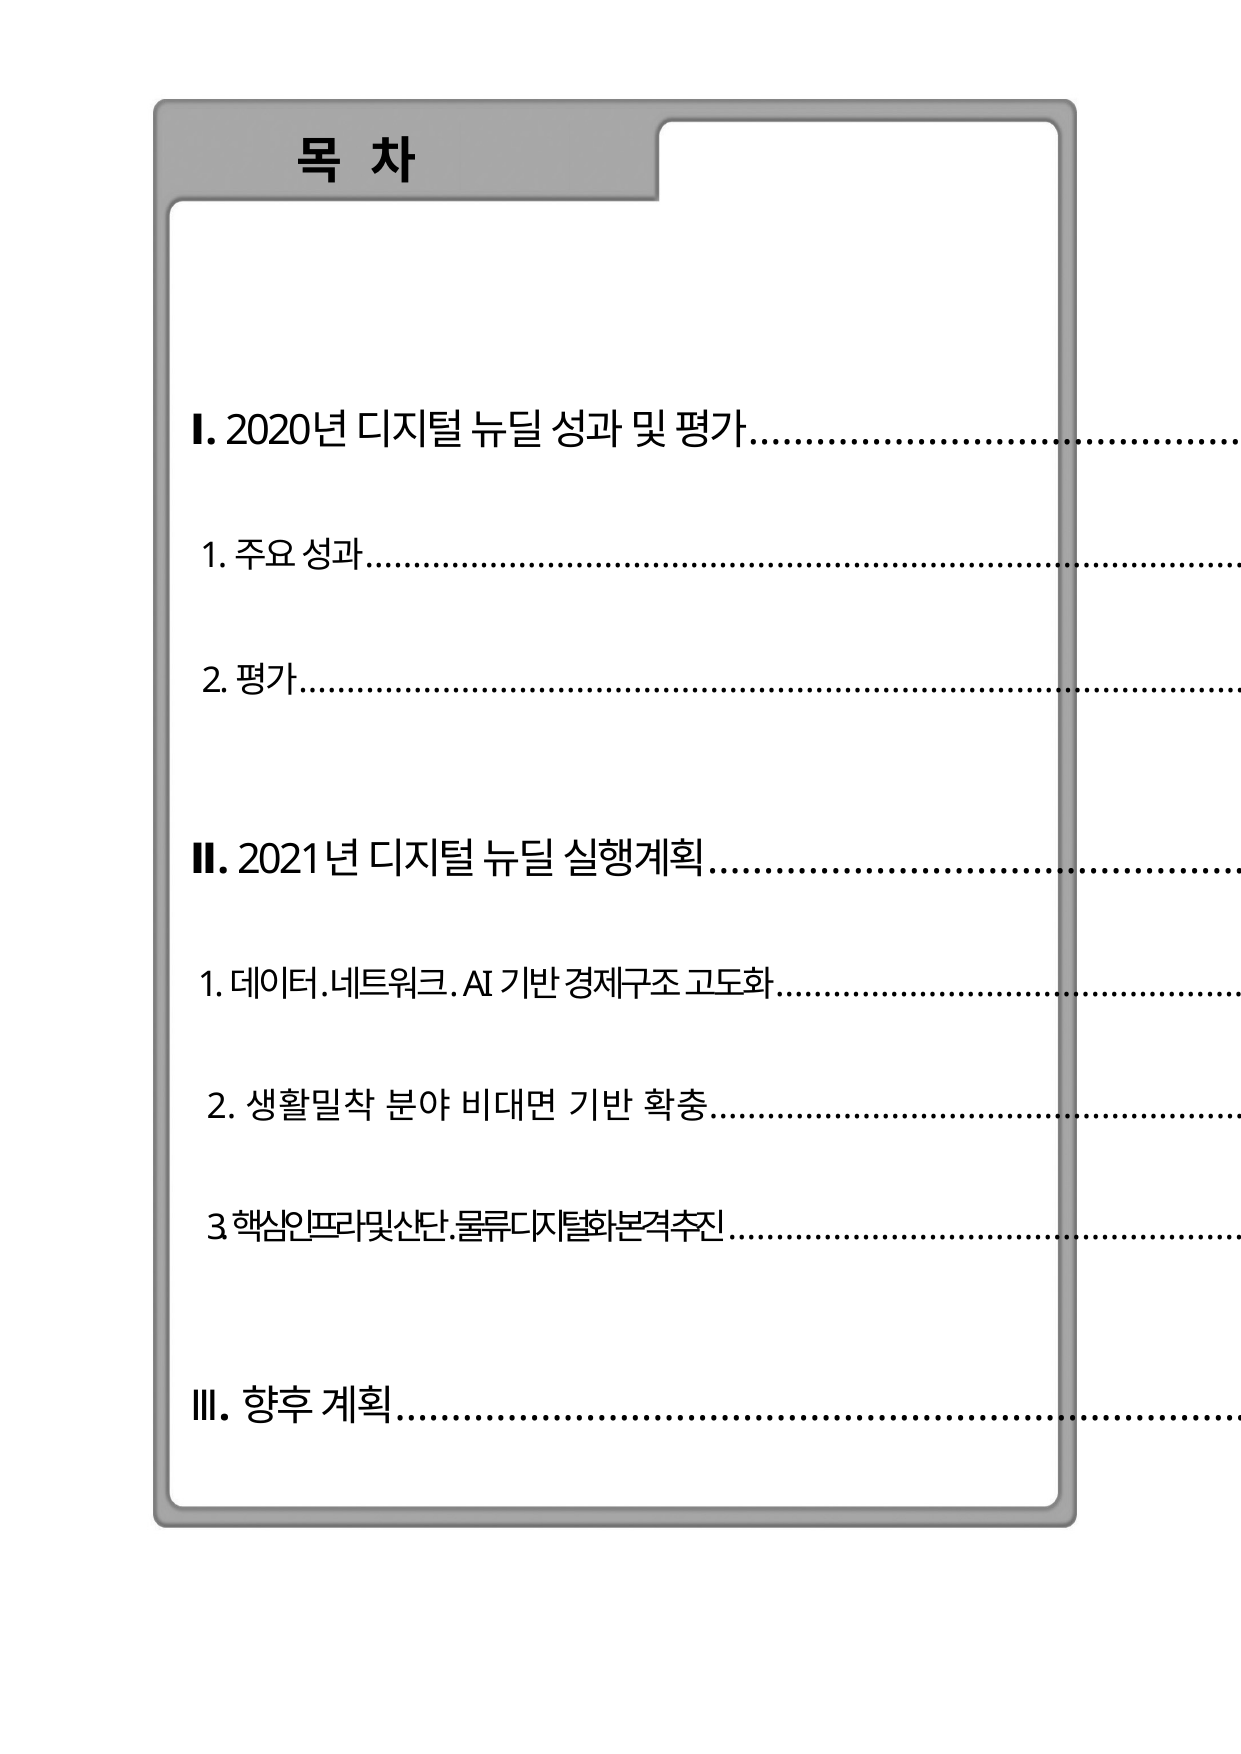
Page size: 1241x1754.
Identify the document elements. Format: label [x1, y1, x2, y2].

picture [147, 88, 1086, 1534]
